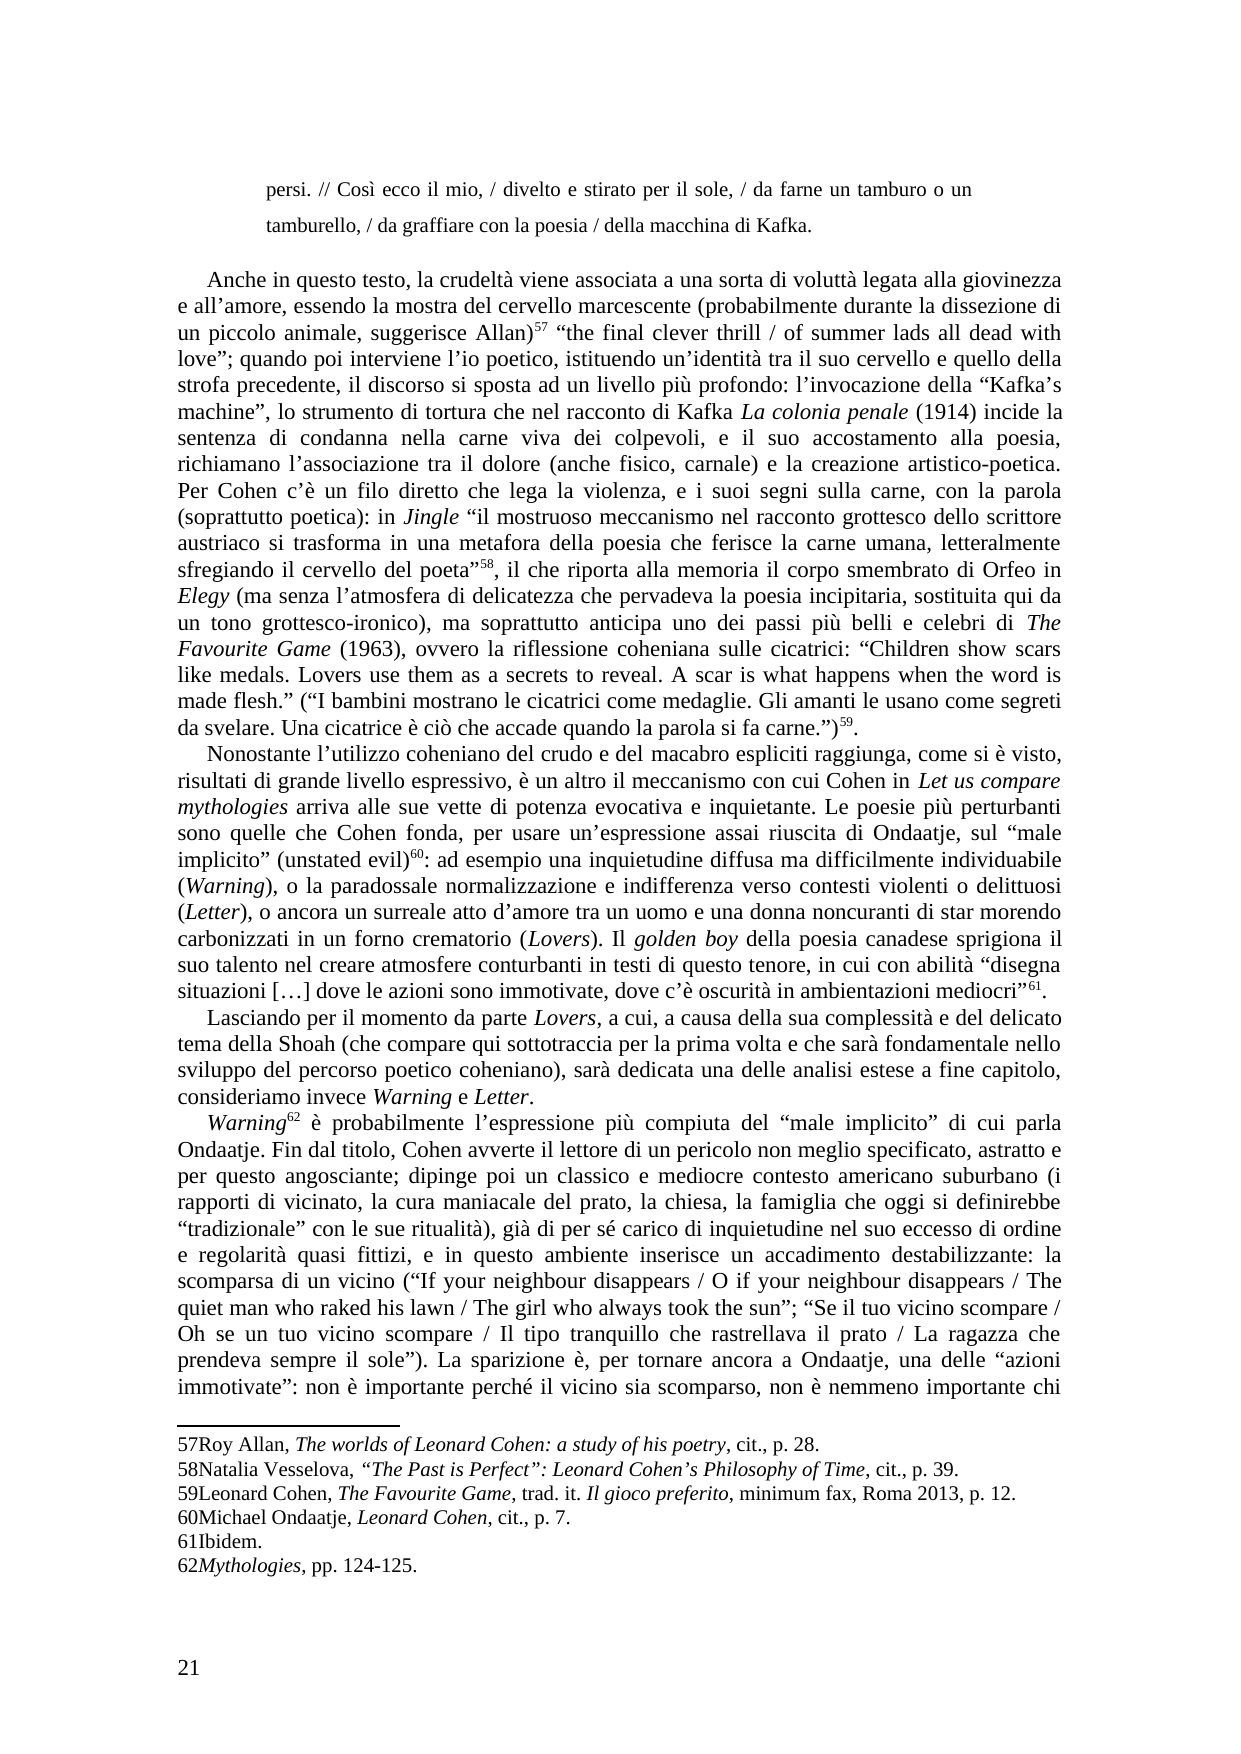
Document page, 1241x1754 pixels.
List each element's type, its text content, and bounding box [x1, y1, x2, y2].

text Michael Ondaatje, Leonard Cohen, cit., p. 7. [177, 1504, 1063, 1529]
text Mythologies, pp. 124-125. [177, 1553, 1063, 1577]
text Roy Allan, The worlds of Leonard Cohen: a study of his poetry, cit., p. 28. [177, 1432, 1063, 1456]
text Anche in questo testo, la crudeltà viene associata a una sorta di voluttà legata alla giovinezza e all’amore, essendo la mostra del cervello marcescente (probabilmente durante la dissezione di un piccolo animale, suggerisce Allan) “the final clever thrill / of summer lads all dead with love”; quando poi interviene l’io poetico, istituendo un’identità tra il suo cervello e quello della strofa precedente, il discorso si sposta ad un livello più profondo: l’invocazione della “Kafka’s machine”, lo strumento di tortura che nel racconto di Kafka La colonia penale (1914) incide la sentenza di condanna nella carne viva dei colpevoli, e il suo accostamento alla poesia, richiamano l’associazione tra il dolore (anche fisico, carnale) e la creazione artistico-poetica. Per Cohen c’è un filo diretto che lega la violenza, e i suoi segni sulla carne, con la parola (soprattutto poetica): in Jingle “il mostruoso meccanismo nel racconto grottesco dello scrittore austriaco si trasforma in una metafora della poesia che ferisce la carne umana, letteralmente sfregiando il cervello del poeta”, il che riporta alla memoria il corpo smembrato di Orfeo in Elegy (ma senza l’atmosfera di delicatezza che pervadeva la poesia incipitaria, sostituita qui da un tono grottesco-ironico), ma soprattutto anticipa uno dei passi più belli e celebri di The Favourite Game (1963), ovvero la riflessione coheniana sulle cicatrici: “Children show scars like medals. Lovers use them as a secrets to reveal. A scar is what happens when the word is made flesh.” (“I bambini mostrano le cicatrici come medaglie. Gli amanti le usano come segreti da svelare. Una cicatrice è ciò che accade quando la parola si fa carne.”). [177, 266, 1063, 740]
text Nonostante l’utilizzo coheniano del crudo e del macabro espliciti raggiunga, come si è visto, risultati di grande livello espressivo, è un altro il meccanismo con cui Cohen in Let us compare mythologies arriva alle sue vette di potenza evocativa e inquietante. Le poesie più perturbanti sono quelle che Cohen fonda, per usare un’espressione assai riuscita di Ondaatje, sul “male implicito” (unstated evil): ad esempio una inquietudine diffusa ma difficilmente individuabile (Warning), o la paradossale normalizzazione e indifferenza verso contesti violenti o delittuosi (Letter), o ancora un surreale atto d’amore tra un uomo e una donna noncuranti di star morendo carbonizzati in un forno crematorio (Lovers). Il golden boy della poesia canadese sprigiona il suo talento nel creare atmosfere conturbanti in testi di questo tenore, in cui con abilità “disegna situazioni […] dove le azioni sono immotivate, dove c’è oscurità in ambientazioni mediocri”. [177, 740, 1063, 1004]
text Leonard Cohen, The Favourite Game, trad. it. Il gioco preferito, minimum fax, Roma 2013, p. 12. [177, 1481, 1063, 1504]
text Ibidem. [177, 1529, 1063, 1553]
text persi. // Così ecco il mio, / divelto e stirato per il sole, / da farne un tamburo o un tamburello, / da graffiare con la poesia / della macchina di Kafka. [266, 177, 974, 237]
text Natalia Vesselova, “The Past is Perfect”: Leonard Cohen’s Philosophy of Time, cit., p. 39. [177, 1456, 1063, 1481]
text Warning è probabilmente l’espressione più compiuta del “male implicito” di cui parla Ondaatje. Fin dal titolo, Cohen avverte il lettore di un pericolo non meglio specificato, astratto e per questo angosciante; dipinge poi un classico e mediocre contesto americano suburbano (i rapporti di vicinato, la cura maniacale del prato, la chiesa, la famiglia che oggi si definirebbe “tradizionale” con le sue ritualità), già di per sé carico di inquietudine nel suo eccesso di ordine e regolarità quasi fittizi, e in questo ambiente inserisce un accadimento destabilizzante: la scomparsa di un vicino (“If your neighbour disappears / O if your neighbour disappears / The quiet man who raked his lawn / The girl who always took the sun”; “Se il tuo vicino scompare / Oh se un tuo vicino scompare / Il tipo tranquillo che rastrellava il prato / La ragazza che prendeva sempre il sole”). La sparizione è, per tornare ancora a Ondaatje, una delle “azioni immotivate”: non è importante perché il vicino sia scomparso, non è nemmeno importante chi [177, 1109, 1063, 1399]
text Lasciando per il momento da parte Lovers, a cui, a causa della sua complessità e del delicato tema della Shoah (che compare qui sottotraccia per la prima volta e che sarà fondamentale nello sviluppo del percorso poetico coheniano), sarà dedicata una delle analisi estese a fine capitolo, consideriamo invece Warning e Letter. [177, 1004, 1063, 1109]
